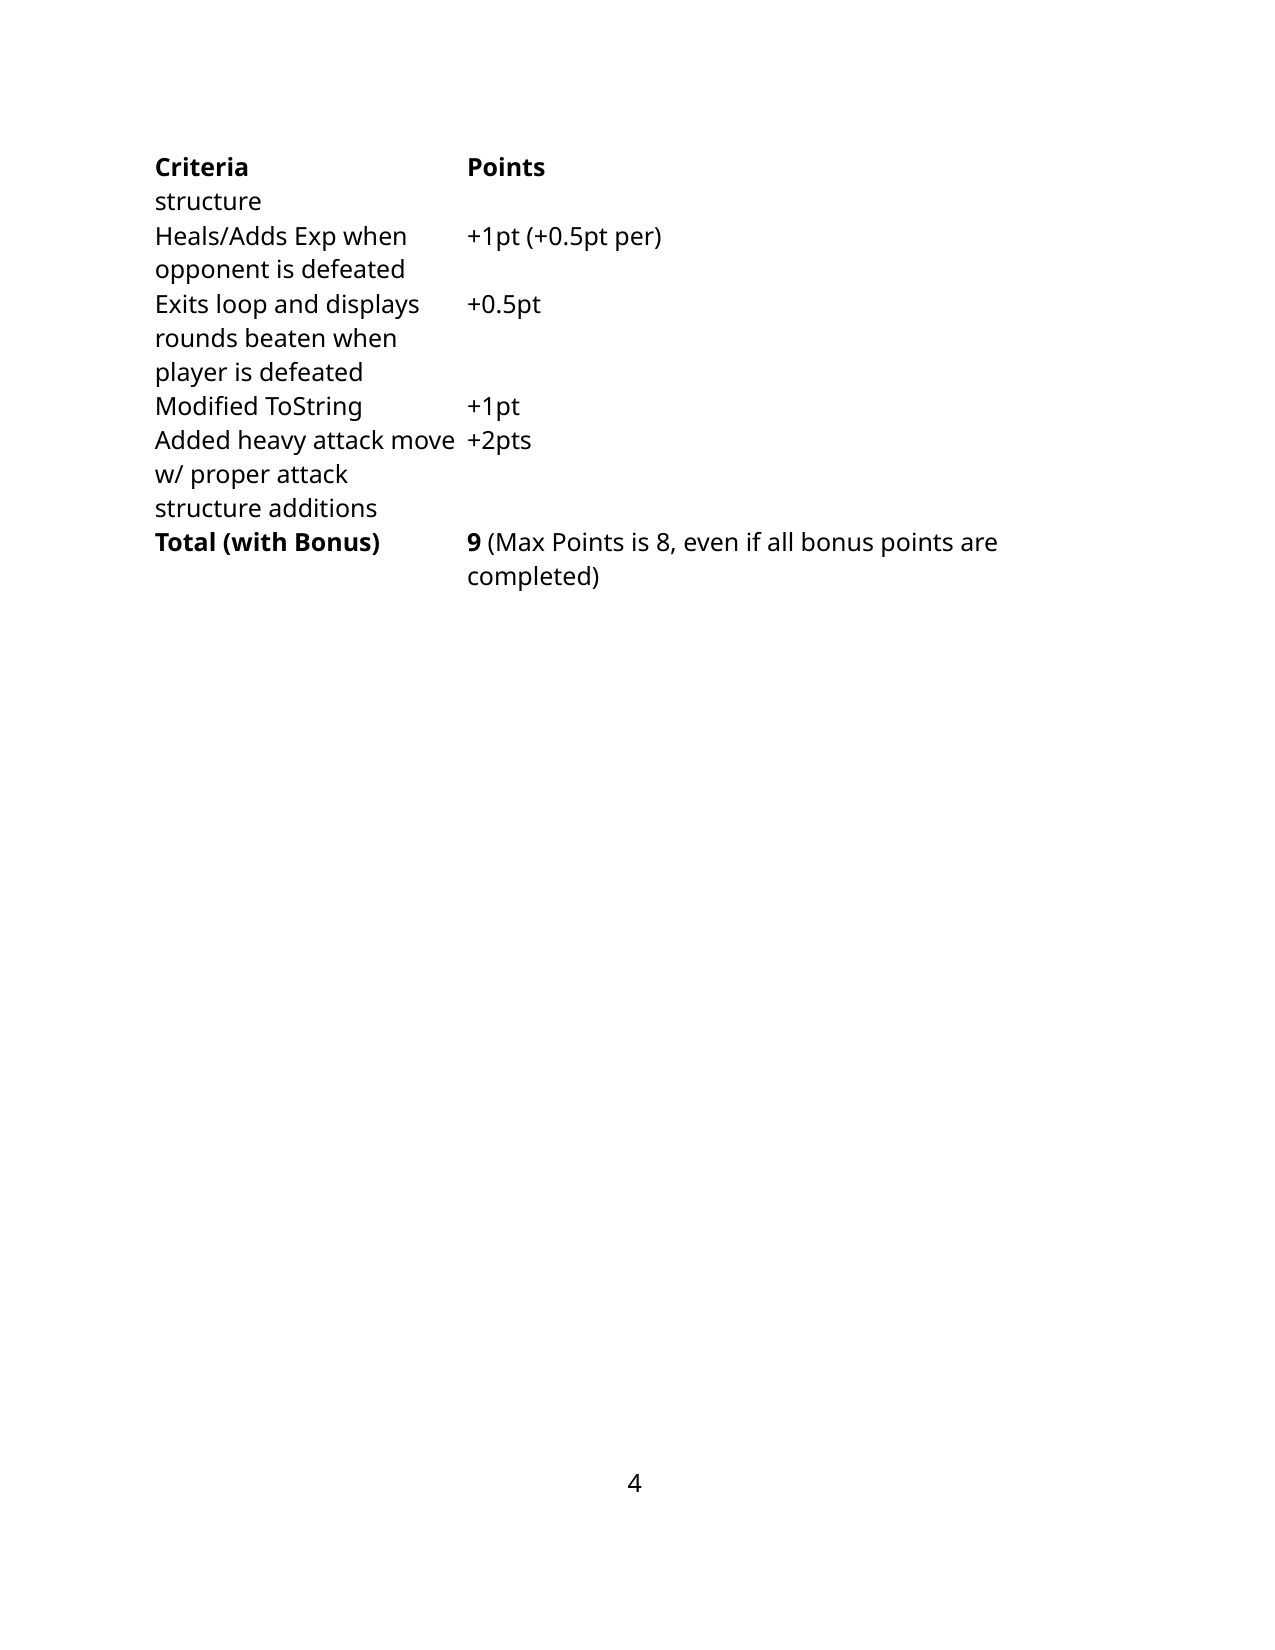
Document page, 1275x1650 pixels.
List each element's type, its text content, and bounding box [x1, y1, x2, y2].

table_cell +0.5pt [462, 286, 1125, 388]
table_header Criteria [150, 150, 462, 184]
table_cell Heals/Adds Exp when opponent is defeated [150, 218, 462, 286]
table_cell Exits loop and displays rounds beaten when player is defeated [150, 286, 462, 388]
table_cell [462, 184, 1125, 218]
table_cell +1pt (+0.5pt per) [462, 218, 1125, 286]
table_cell Total (with Bonus) [150, 525, 462, 593]
table_cell +1pt [462, 389, 1125, 422]
table_cell Modified ToString [150, 389, 462, 422]
table_cell structure [150, 184, 462, 218]
table_cell Added heavy attack move w/ proper attack structure additions [150, 423, 462, 525]
table_cell 9 (Max Points is 8, even if all bonus points are completed) [462, 525, 1125, 593]
table_header Points [462, 150, 1125, 184]
table_cell +2pts [462, 423, 1125, 525]
